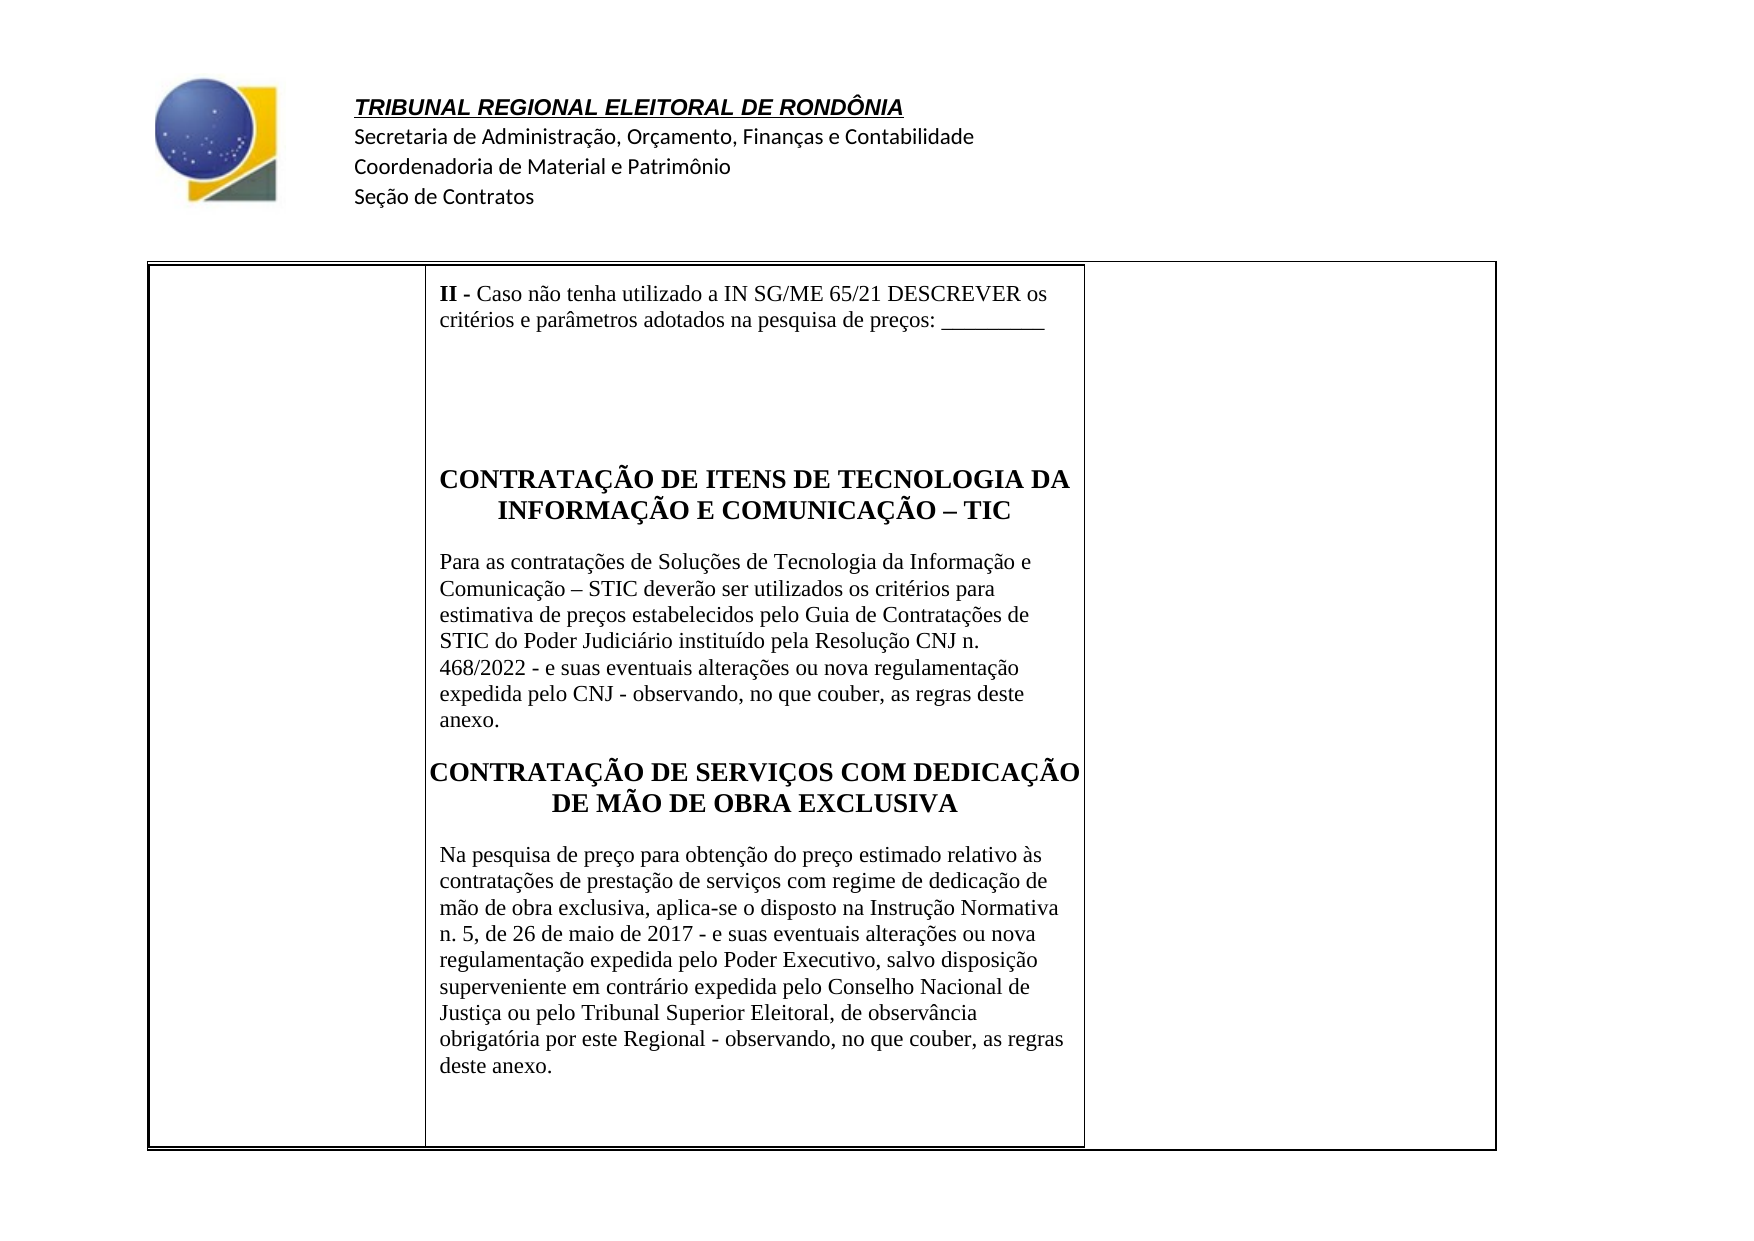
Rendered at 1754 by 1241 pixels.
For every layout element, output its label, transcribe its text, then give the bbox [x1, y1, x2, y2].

table_cell II - Caso não tenha utilizado a IN SG/ME 65/21 DESCREVER os critérios e parâmetros adotados na pesquisa de preços: _________ CONTRATAÇÃO DE ITENS DE TECNOLOGIA DA INFORMAÇÃO E COMUNICAÇÃO – TIC Para as contratações de Soluções de Tecnologia da Informação e Comunicação – STIC deverão ser utilizados os critérios para estimativa de preços estabelecidos pelo Guia de Contratações de STIC do Poder Judiciário instituído pela Resolução CNJ n. 468/2022 - e suas eventuais alterações ou nova regulamentação expedida pelo CNJ - observando, no que couber, as regras deste anexo. CONTRATAÇÃO DE SERVIÇOS COM DEDICAÇÃO DE MÃO DE OBRA EXCLUSIVA Na pesquisa de preço para obtenção do preço estimado relativo às contratações de prestação de serviços com regime de dedicação de mão de obra exclusiva, aplica-se o disposto na Instrução Normativa n. 5, de 26 de maio de 2017 - e suas eventuais alterações ou nova regulamentação expedida pelo Poder Executivo, salvo disposição superveniente em contrário expedida pelo Conselho Nacional de Justiça ou pelo Tribunal Superior Eleitoral, de observância obrigatória por este Regional - observando, no que couber, as regras deste anexo. [426, 266, 1084, 1146]
table_header [148, 262, 1495, 1149]
table_cell [150, 266, 425, 1146]
